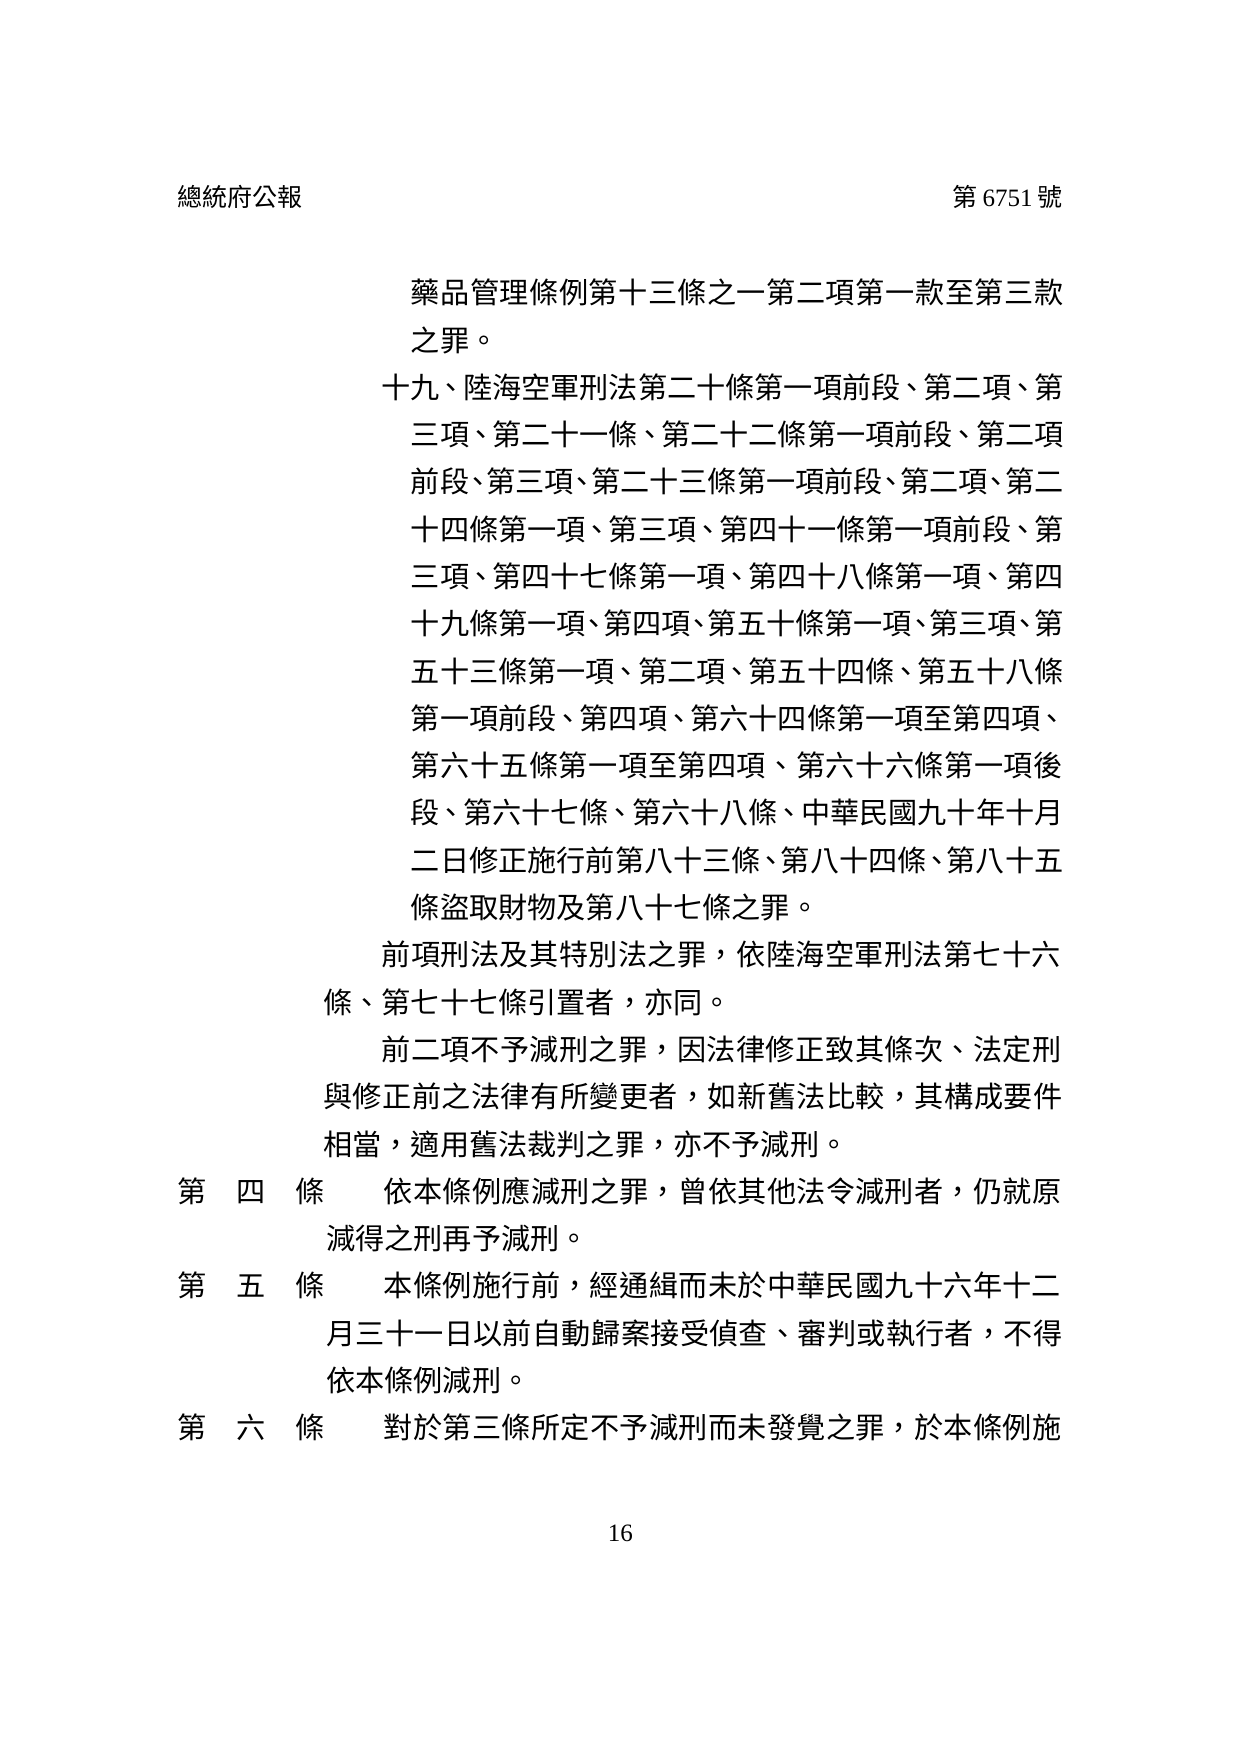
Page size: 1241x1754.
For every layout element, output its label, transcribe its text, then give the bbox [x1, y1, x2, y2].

text 前二項不予減刑之罪，因法律修正致其條次、法定刑與修正前之法律有所變更者，如新舊法比較，其構成要件相當，適用舊法裁判之罪，亦不予減刑。 [323, 1022, 1063, 1164]
text 藥品管理條例第十三條之一第二項第一款至第三款之罪。 [381, 266, 1063, 360]
text 前項刑法及其特別法之罪，依陸海空軍刑法第七十六條、第七十七條引置者，亦同。 [323, 928, 1063, 1022]
text 十九、陸海空軍刑法第二十條第一項前段、第二項、第三項、第二十一條、第二十二條第一項前段、第二項前段、第三項、第二十三條第一項前段、第二項、第二十四條第一項、第三項、第四十一條第一項前段、第三項、第四十七條第一項、第四十八條第一項、第四十九條第一項、第四項、第五十條第一項、第三項、第五十三條第一項、第二項、第五十四條、第五十八條第一項前段、第四項、第六十四條第一項至第四項、第六十五條第一項至第四項、第六十六條第一項後段、第六十七條、第六十八條、中華民國九十年十月二日修正施行前第八十三條、第八十四條、第八十五條盜取財物及第八十七條之罪。 [381, 360, 1063, 928]
text 第 六 條 對於第三條所定不予減刑而未發覺之罪，於本條例施 [177, 1401, 1063, 1448]
text 第 五 條 本條例施行前，經通緝而未於中華民國九十六年十二月三十一日以前自動歸案接受偵查、審判或執行者，不得依本條例減刑。 [177, 1259, 1063, 1401]
text 第 四 條 依本條例應減刑之罪，曾依其他法令減刑者，仍就原減得之刑再予減刑。 [177, 1164, 1063, 1259]
